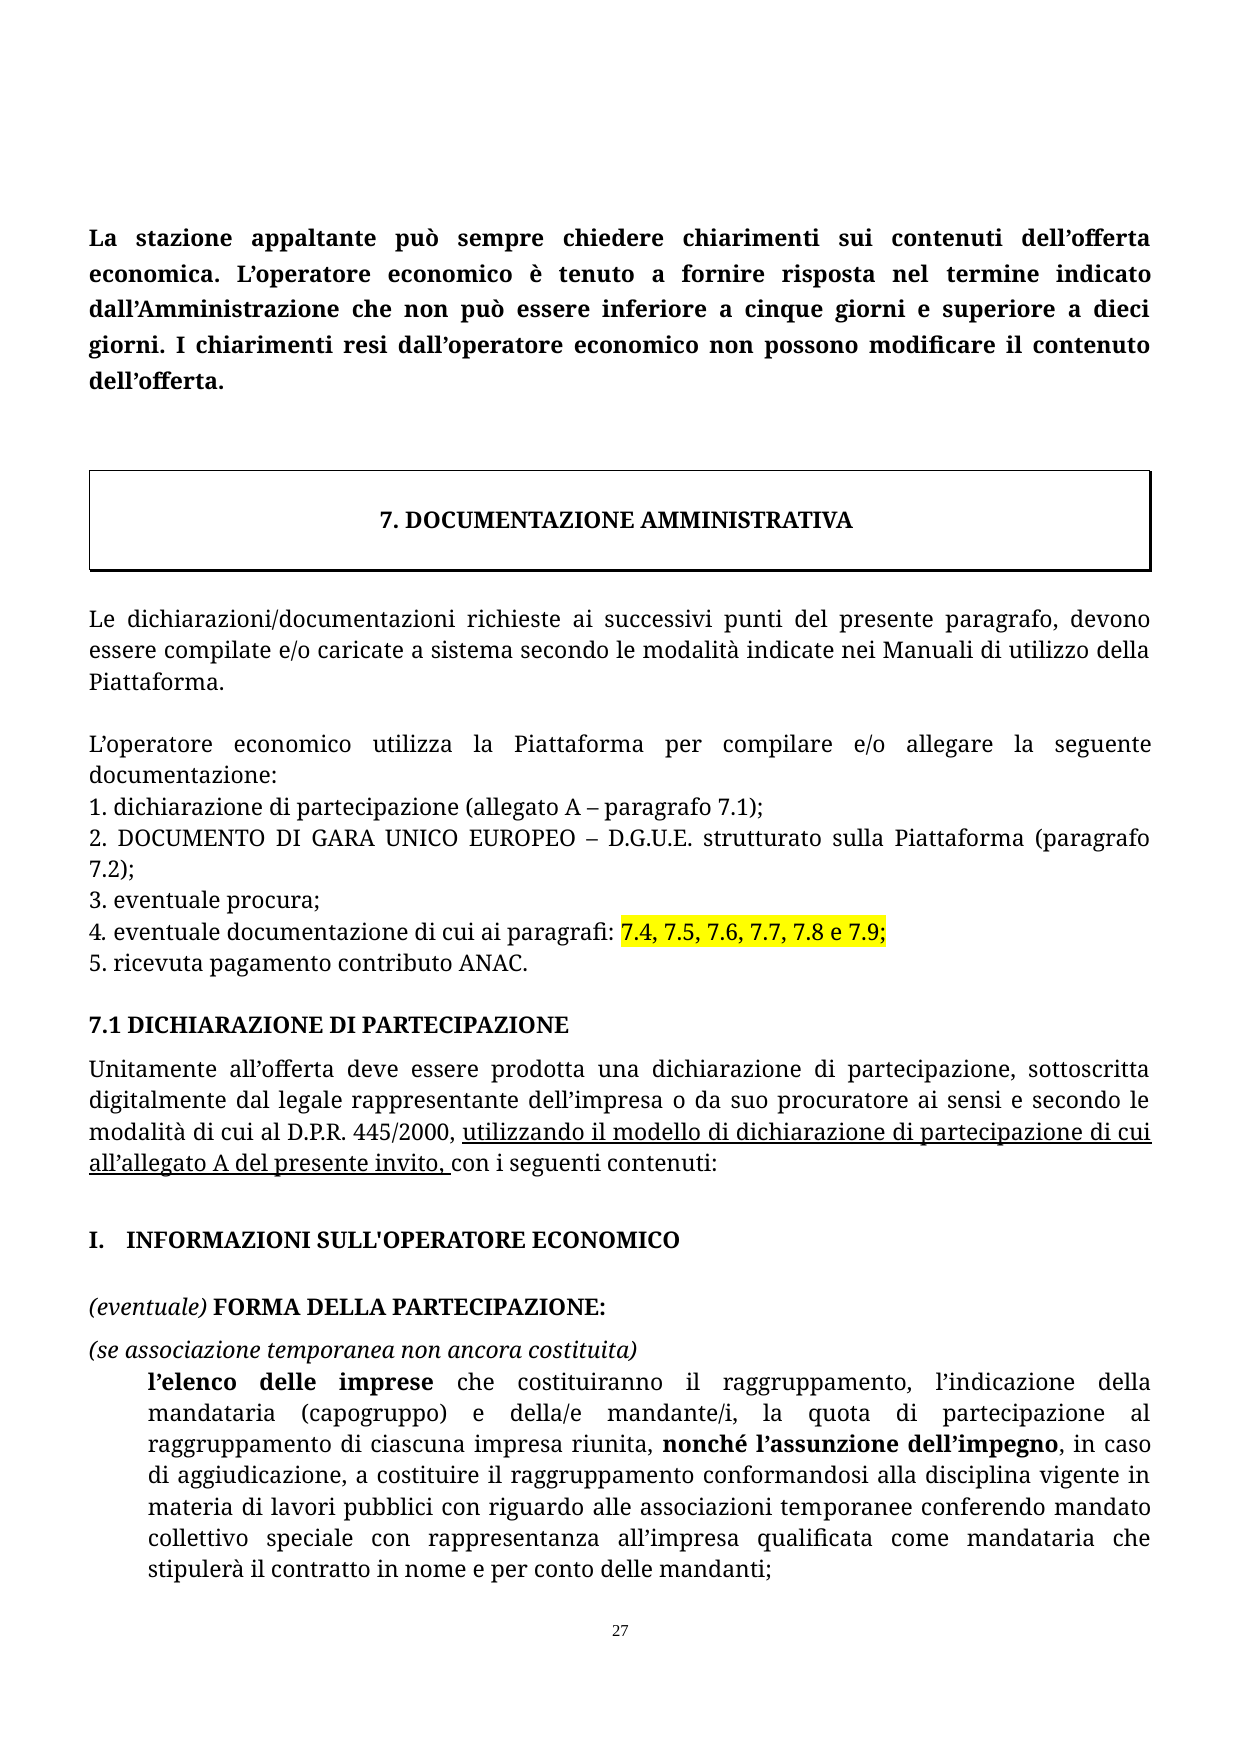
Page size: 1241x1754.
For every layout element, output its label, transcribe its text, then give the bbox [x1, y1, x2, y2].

list INFORMAZIONI SULL'OPERATORE ECONOMICO [89, 1227, 1152, 1254]
text (eventuale) FORMA DELLA PARTECIPAZIONE: [89, 1291, 1152, 1322]
text 2. DOCUMENTO DI GARA UNICO EUROPEO – D.G.U.E. strutturato sulla Piattaforma (paragrafo 7.2); [89, 822, 1152, 884]
text La stazione appaltante può sempre chiedere chiarimenti sui contenuti dell’offerta economica. L’operatore economico è tenuto a fornire risposta nel termine indicato dall’Amministrazione che non può essere inferiore a cinque giorni e superiore a dieci giorni. I chiarimenti resi dall’operatore economico non possono modificare il contenuto dell’offerta. [89, 222, 1152, 397]
text 7.1 DICHIARAZIONE DI PARTECIPAZIONE [89, 1009, 1152, 1040]
text Unitamente all’offerta deve essere prodotta una dichiarazione di partecipazione, sottoscritta digitalmente dal legale rappresentante dell’impresa o da suo procuratore ai sensi e secondo le modalità di cui al D.P.R. 445/2000, utilizzando il modello di dichiarazione di partecipazione di cui all’allegato A del presente invito, con i seguenti contenuti: [89, 1053, 1152, 1178]
text 5. ricevuta pagamento contributo ANAC. [89, 947, 1152, 978]
text Le dichiarazioni/documentazioni richieste ai successivi punti del presente paragrafo, devono essere compilate e/o caricate a sistema secondo le modalità indicate nei Manuali di utilizzo della Piattaforma. [89, 603, 1152, 697]
text (se associazione temporanea non ancora costituita) [89, 1334, 1152, 1366]
text 7. DOCUMENTAZIONE AMMINISTRATIVA [90, 501, 1149, 536]
text L’operatore economico utilizza la Piattaforma per compilare e/o allegare la seguente documentazione: [89, 728, 1152, 790]
text 1. dichiarazione di partecipazione (allegato A – paragrafo 7.1); [89, 790, 1152, 822]
text l’elenco delle imprese che costituiranno il raggruppamento, l’indicazione della mandataria (capogruppo) e della/e mandante/i, la quota di partecipazione al raggruppamento di ciascuna impresa riunita, nonché l’assunzione dell’impegno, in caso di aggiudicazione, a costituire il raggruppamento conformandosi alla disciplina vigente in materia di lavori pubblici con riguardo alle associazioni temporanee conferendo mandato collettivo speciale con rappresentanza all’impresa qualificata come mandataria che stipulerà il contratto in nome e per conto delle mandanti; [89, 1366, 1152, 1584]
text 4. eventuale documentazione di cui ai paragrafi: 7.4, 7.5, 7.6, 7.7, 7.8 e 7.9; [89, 915, 1152, 947]
text 3. eventuale procura; [89, 884, 1152, 915]
